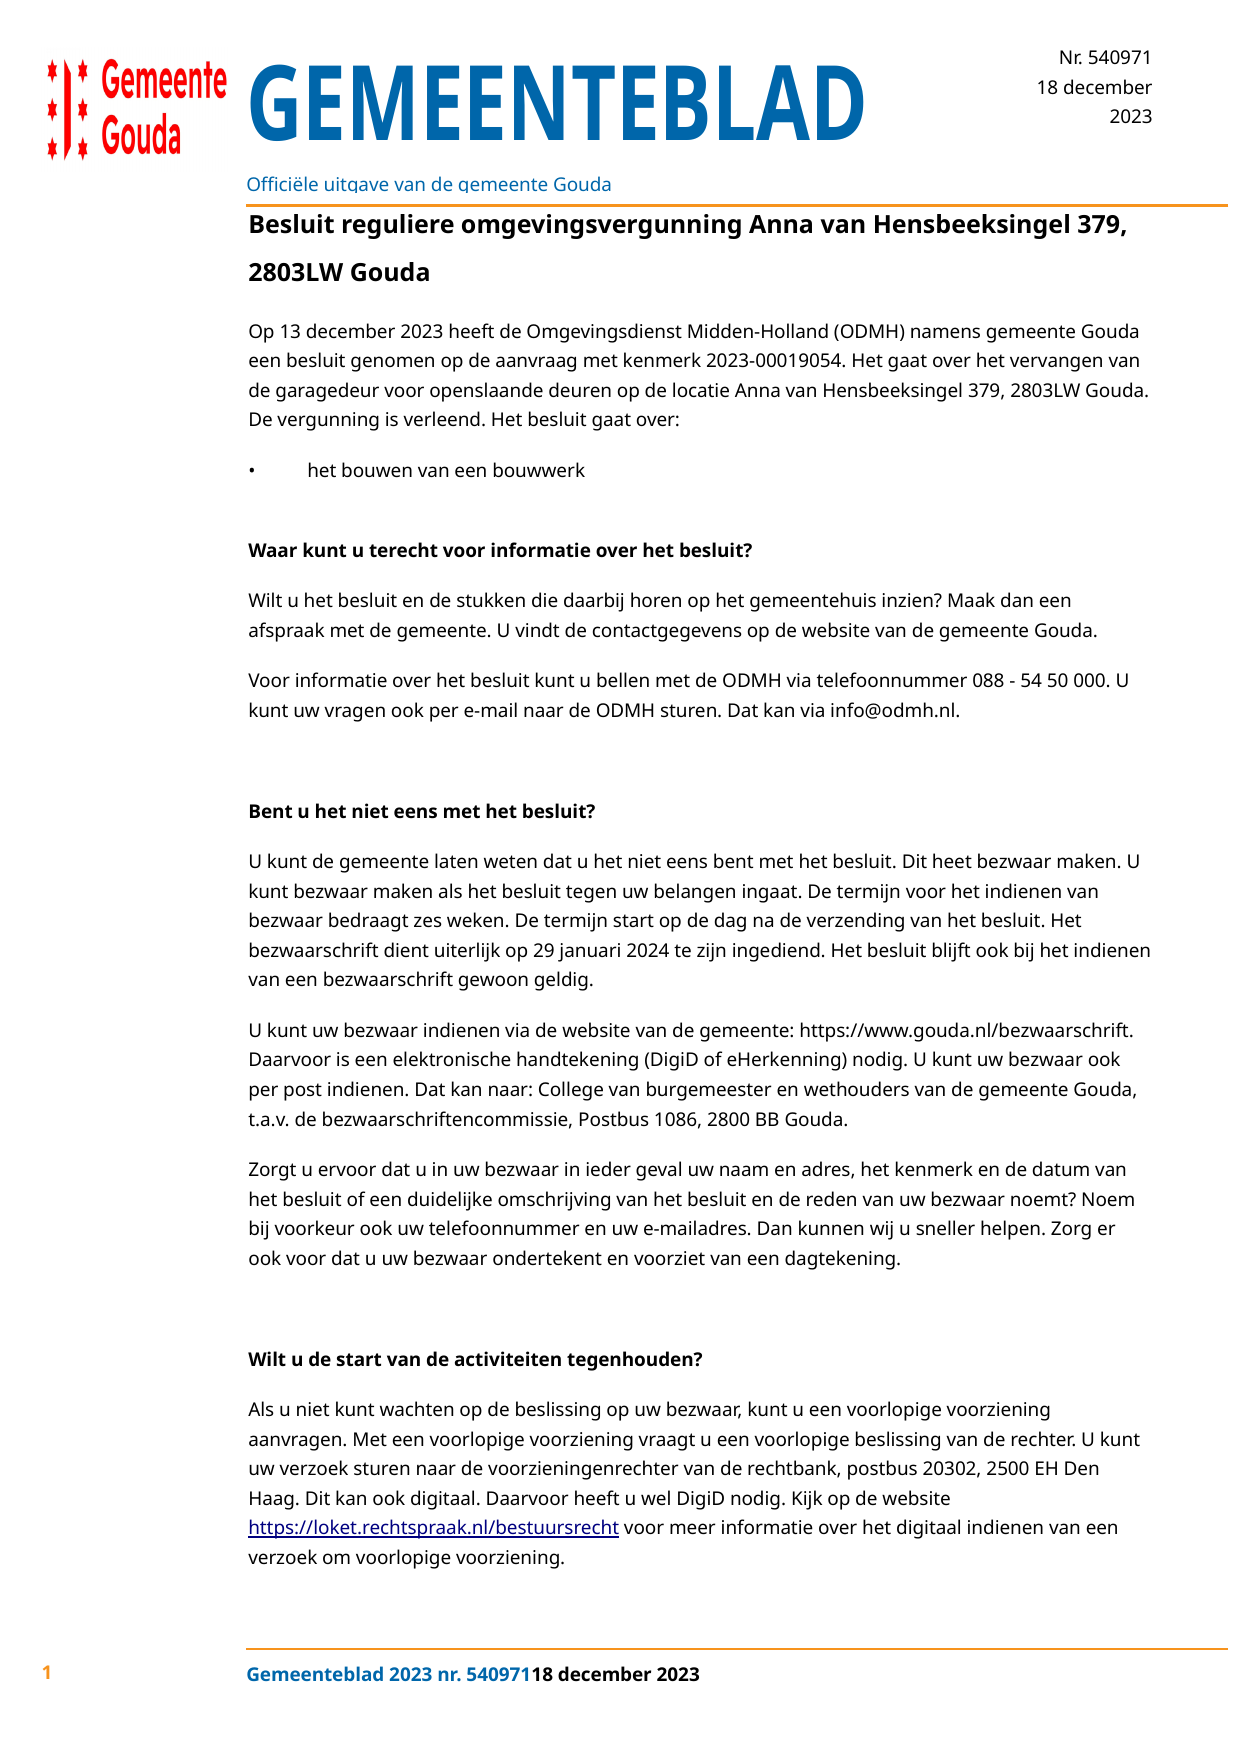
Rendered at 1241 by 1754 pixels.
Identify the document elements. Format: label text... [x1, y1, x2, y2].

text Op 13 december 2023 heeft de Omgevingsdienst Midden-Holland (ODMH) namens gemeente Gouda een besluit genomen op de aanvraag met kenmerk 2023-00019054. Het gaat over het vervangen van de garagedeur voor openslaande deuren op de locatie Anna van Hensbeeksingel 379, 2803LW Gouda. De vergunning is verleend. Het besluit gaat over: [248, 318, 1152, 432]
text Als u niet kunt wachten op de beslissing op uw bezwaar, kunt u een voorlopige voorziening aanvragen. Met een voorlopige voorziening vraagt u een voorlopige beslissing van de rechter. U kunt uw verzoek sturen naar de voorzieningenrechter van de rechtbank, postbus 20302, 2500 EH Den Haag. Dit kan ook digitaal. Daarvoor heeft u wel DigiD nodig. Kijk op de website https://loket.rechtspraak.nl/bestuursrecht voor meer informatie over het digitaal indienen van een verzoek om voorlopige voorziening. [248, 1396, 1152, 1570]
text Waar kunt u terecht voor informatie over het besluit? [248, 537, 1152, 563]
text Wilt u het besluit en de stukken die daarbij horen op het gemeentehuis inzien? Maak dan een afspraak met de gemeente. U vindt de contactgegevens op de website van de gemeente Gouda. [248, 587, 1152, 643]
text Wilt u de start van de activiteiten tegenhouden? [248, 1346, 1152, 1372]
picture [41, 47, 231, 172]
text Zorgt u ervoor dat u in uw bezwaar in ieder geval uw naam en adres, het kenmerk en de datum van het besluit of een duidelijke omschrijving van het besluit en de reden van uw bezwaar noemt? Noem bij voorkeur ook uw telefoonnummer en uw e-mailadres. Dan kunnen wij u sneller helpen. Zorg er ook voor dat u uw bezwaar ondertekent en voorziet van een dagtekening. [248, 1156, 1152, 1271]
text Voor informatie over het besluit kunt u bellen met de ODMH via telefoonnummer 088 - 54 50 000. U kunt uw vragen ook per e-mail naar de ODMH sturen. Dat kan via info@odmh.nl. [248, 667, 1152, 723]
text Bent u het niet eens met het besluit? [248, 798, 1152, 824]
list het bouwen van een bouwwerk [248, 457, 1152, 483]
text U kunt uw bezwaar indienen via de website van de gemeente: https://www.gouda.nl/bezwaarschrift. Daarvoor is een elektronische handtekening (DigiD of eHerkenning) nodig. U kunt uw bezwaar ook per post indienen. Dat kan naar: College van burgemeester en wethouders van de gemeente Gouda, t.a.v. de bezwaarschriftencommissie, Postbus 1086, 2800 BB Gouda. [248, 1017, 1152, 1132]
text U kunt de gemeente laten weten dat u het niet eens bent met het besluit. Dit heet bezwaar maken. U kunt bezwaar maken als het besluit tegen uw belangen ingaat. De termijn voor het indienen van bezwaar bedraagt zes weken. De termijn start op de dag na de verzending van het besluit. Het bezwaarschrift dient uiterlijk op 29 januari 2024 te zijn ingediend. Het besluit blijft ook bij het indienen van een bezwaarschrift gewoon geldig. [248, 848, 1152, 992]
text Besluit reguliere omgevingsvergunning Anna van Hensbeeksingel 379, 2803LW Gouda [248, 207, 1152, 288]
